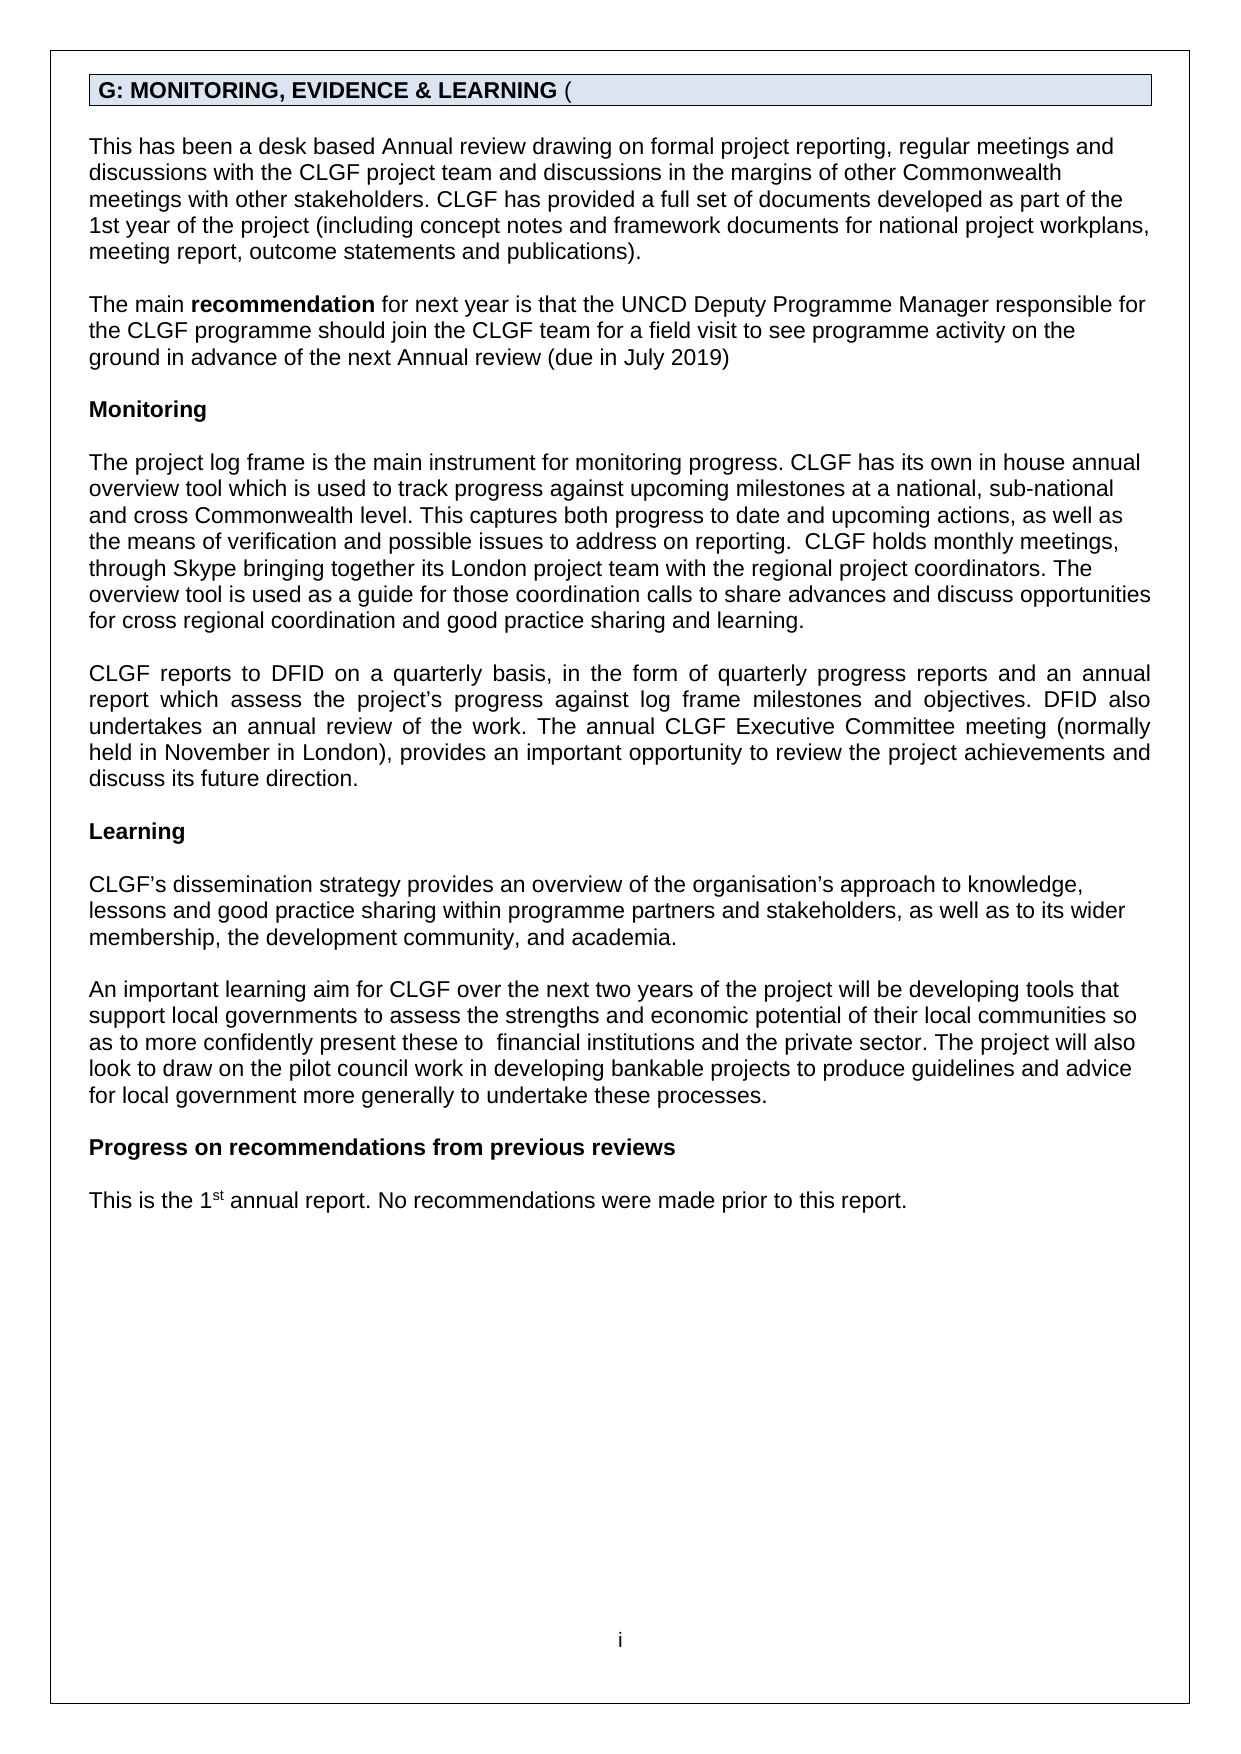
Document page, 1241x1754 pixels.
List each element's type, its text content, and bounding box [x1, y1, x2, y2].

text The main recommendation for next year is that the UNCD Deputy Programme Manager responsible for the CLGF programme should join the CLGF team for a field visit to see programme activity on the ground in advance of the next Annual review (due in July 2019) [89, 291, 1152, 370]
text Monitoring [89, 396, 1152, 423]
text Learning [89, 818, 1152, 844]
text CLGF reports to DFID on a quarterly basis, in the form of quarterly progress reports and an annual report which assess the project’s progress against log frame milestones and objectives. DFID also undertakes an annual review of the work. The annual CLGF Executive Committee meeting (normally held in November in London), provides an important opportunity to review the project achievements and discuss its future direction. [89, 660, 1152, 792]
text G: MONITORING, EVIDENCE & LEARNING ( [90, 75, 1151, 105]
text An important learning aim for CLGF over the next two years of the project will be developing tools that support local governments to assess the strengths and economic potential of their local communities so as to more confidently present these to financial institutions and the private sector. The project will also look to draw on the pilot council work in developing bankable projects to produce guidelines and advice for local government more generally to undertake these processes. [89, 976, 1152, 1108]
text Progress on recommendations from previous reviews [89, 1134, 1152, 1161]
text This is the 1st annual report. No recommendations were made prior to this report. [89, 1187, 1152, 1213]
text CLGF’s dissemination strategy provides an overview of the organisation’s approach to knowledge, lessons and good practice sharing within programme partners and stakeholders, as well as to its wider membership, the development community, and academia. [89, 871, 1152, 950]
text The project log frame is the main instrument for monitoring progress. CLGF has its own in house annual overview tool which is used to track progress against upcoming milestones at a national, sub-national and cross Commonwealth level. This captures both progress to date and upcoming actions, as well as the means of verification and possible issues to address on reporting. CLGF holds monthly meetings, through Skype bringing together its London project team with the regional project coordinators. The overview tool is used as a guide for those coordination calls to share advances and discuss opportunities for cross regional coordination and good practice sharing and learning. [89, 449, 1152, 633]
text This has been a desk based Annual review drawing on formal project reporting, regular meetings and discussions with the CLGF project team and discussions in the margins of other Commonwealth meetings with other stakeholders. CLGF has provided a full set of documents developed as part of the 1st year of the project (including concept notes and framework documents for national project workplans, meeting report, outcome statements and publications). [89, 133, 1152, 264]
